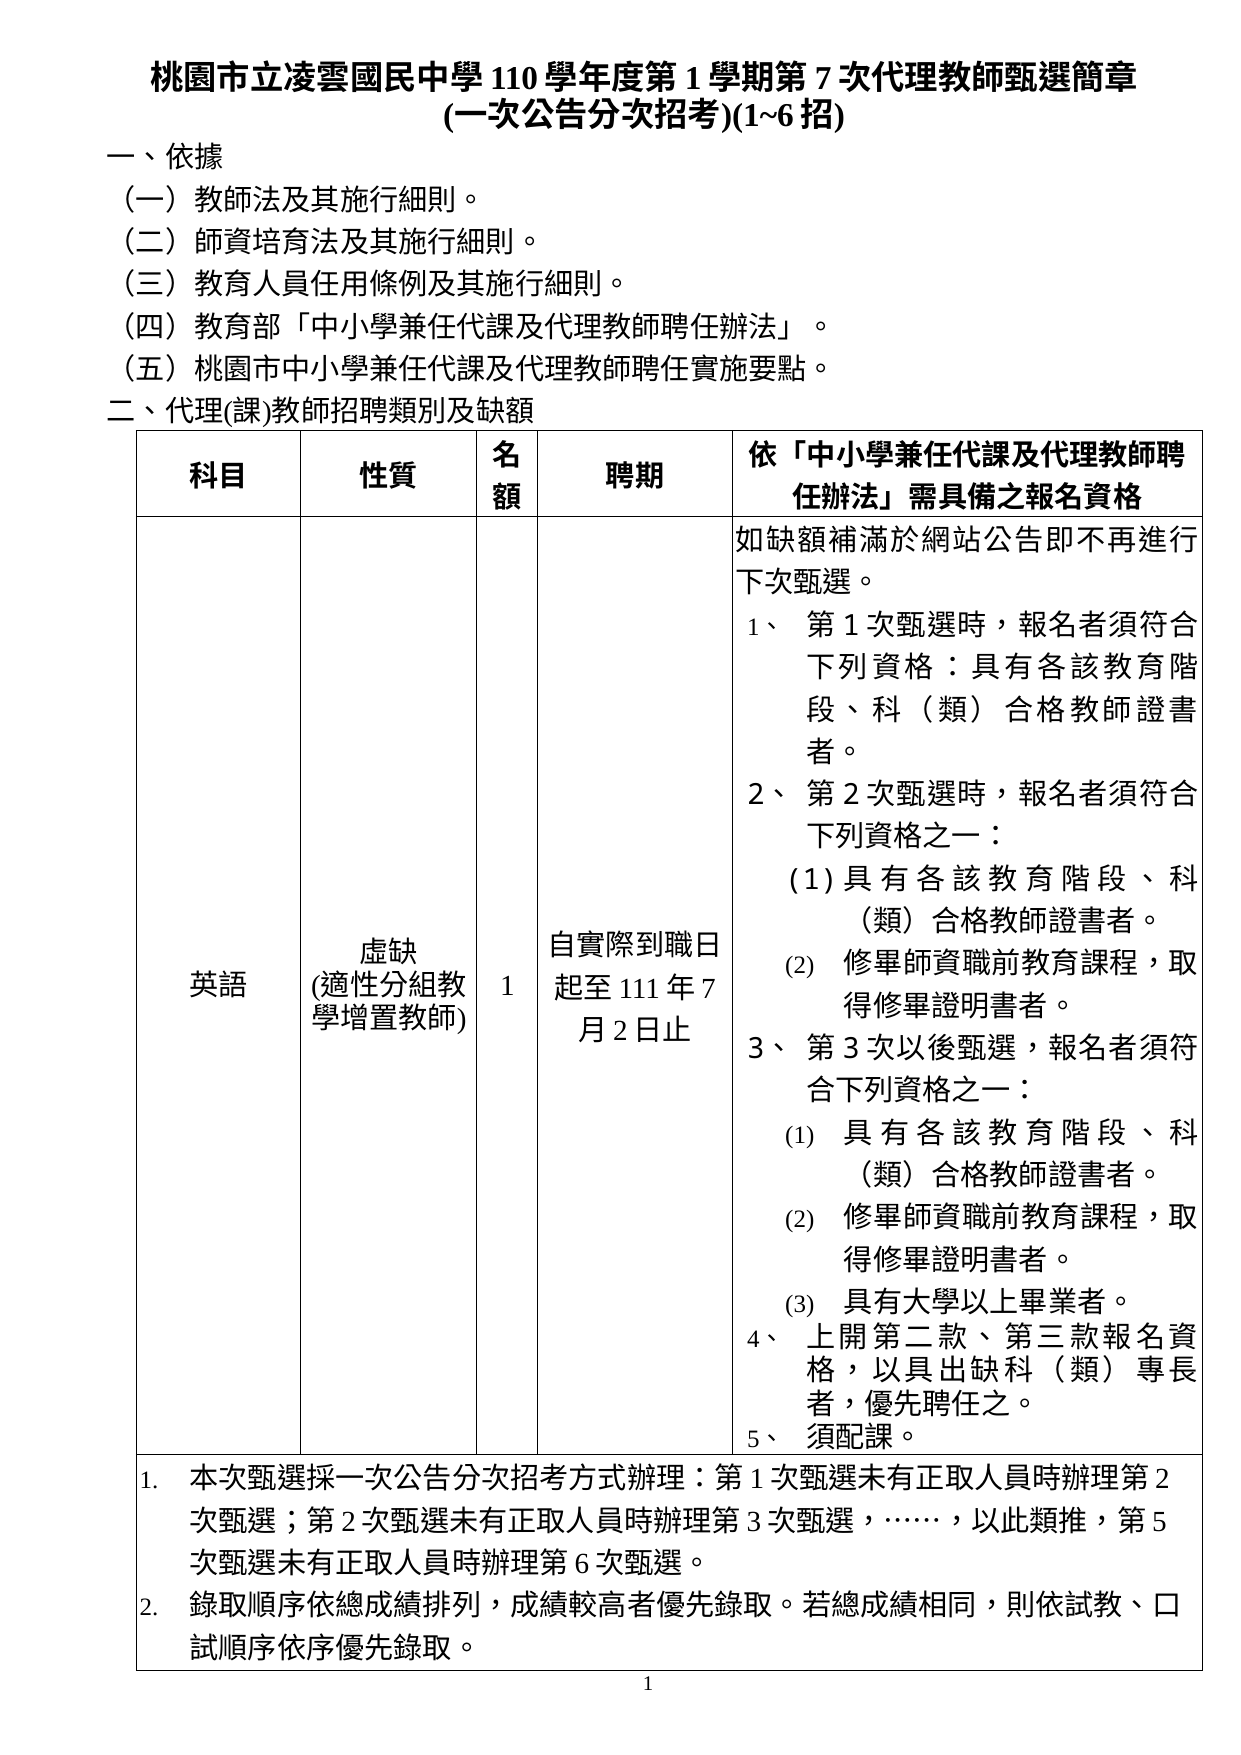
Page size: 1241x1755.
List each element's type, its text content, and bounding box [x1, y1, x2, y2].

table_cell 虛缺 (適性分組教學增置教師) [301, 517, 476, 1454]
table_cell 本次甄選採一次公告分次招考方式辦理：第1次甄選未有正取人員時辦理第2次甄選；第2次甄選未有正取人員時辦理第3次甄選，……，以此類推，第5次甄選未有正取人員時辦理第6次甄選。 錄取順序依總成績排列，成績較高者優先錄取。若總成績相同，則依試教、口試順序依序優先錄取。 另依序擇優備取若干名，備取資格保留至111年4月2日止，並以補足當次缺額為限。 為因應嚴重特殊傳染性肺炎疫情，考生於報名及考試期間，應自備口罩並全程配戴，並配合入校園前量測體溫及實名制登記。 優先考量進用通過本土語言能力認證中高級以上之合格教師，並安排其教授本土語文(客語、閩南語或原住民語)課程(請提供佐證資料)。 [137, 1455, 1202, 1670]
table_cell 如缺額補滿於網站公告即不再進行下次甄選。 第1次甄選時，報名者須符合下列資格：具有各該教育階段、科（類）合格教師證書者。 第2次甄選時，報名者須符合下列資格之一： 具有各該教育階段、科（類）合格教師證書者。 修畢師資職前教育課程，取得修畢證明書者。 第3次以後甄選，報名者須符合下列資格之一： 具有各該教育階段、科（類）合格教師證書者。 修畢師資職前教育課程，取得修畢證明書者。 具有大學以上畢業者。 上開第二款、第三款報名資格，以具出缺科（類）專長者，優先聘任之。 須配課。 [733, 517, 1202, 1454]
text （五）桃園市中小學兼任代課及代理教師聘任實施要點。 [106, 346, 1181, 388]
table_header 名額 [477, 431, 537, 516]
text 桃園市立凌雲國民中學110學年度第1學期第7次代理教師甄選簡章 [106, 59, 1181, 97]
text （四）教育部「中小學兼任代課及代理教師聘任辦法」。 [106, 303, 1181, 346]
table_header 性質 [301, 431, 476, 516]
table_cell 1 [477, 517, 537, 1454]
table_header 聘期 [538, 431, 732, 516]
text （二）師資培育法及其施行細則。 [106, 219, 1181, 261]
table_cell 英語 [137, 517, 300, 1454]
text 一、依據 [106, 134, 1181, 176]
table_header 依「中小學兼任代課及代理教師聘任辦法」需具備之報名資格 [733, 431, 1202, 516]
text （三）教育人員任用條例及其施行細則。 [106, 261, 1181, 303]
table_cell 自實際到職日起至111年7月2日止 [538, 517, 732, 1454]
text 二、代理(課)教師招聘類別及缺額 [106, 388, 1181, 430]
text (一次公告分次招考)(1~6招) [106, 97, 1181, 134]
table_header 科目 [137, 431, 300, 516]
text （一）教師法及其施行細則。 [106, 176, 1181, 219]
